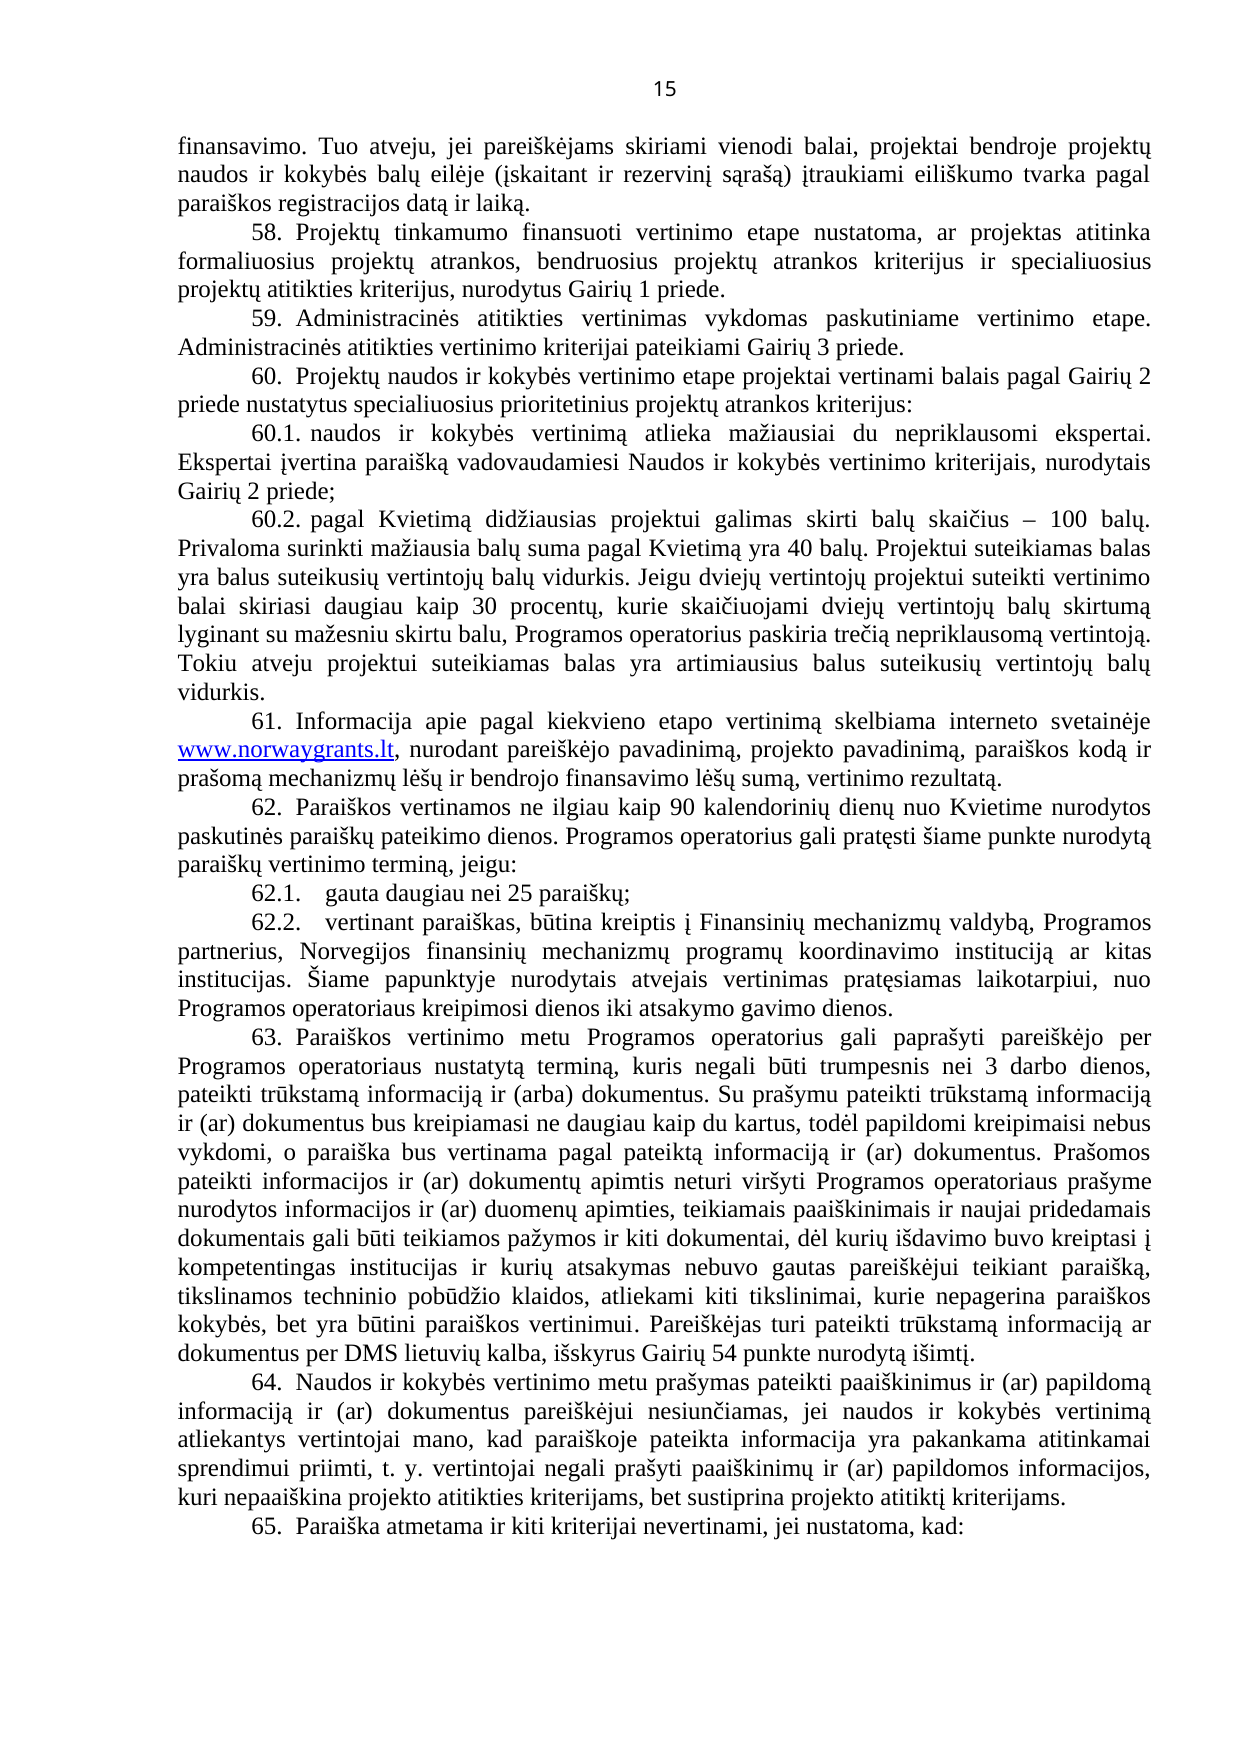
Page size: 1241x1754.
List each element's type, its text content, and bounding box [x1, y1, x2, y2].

text 60.1. naudos ir kokybės vertinimą atlieka mažiausiai du nepriklausomi ekspertai. Ekspertai įvertina paraišką vadovaudamiesi Naudos ir kokybės vertinimo kriterijais, nurodytais Gairių 2 priede; [177, 418, 1152, 504]
text 60.2. pagal Kvietimą didžiausias projektui galimas skirti balų skaičius – 100 balų. Privaloma surinkti mažiausia balų suma pagal Kvietimą yra 40 balų. Projektui suteikiamas balas yra balus suteikusių vertintojų balų vidurkis. Jeigu dviejų vertintojų projektui suteikti vertinimo balai skiriasi daugiau kaip 30 procentų, kurie skaičiuojami dviejų vertintojų balų skirtumą lyginant su mažesniu skirtu balu, Programos operatorius paskiria trečią nepriklausomą vertintoją. Tokiu atveju projektui suteikiamas balas yra artimiausius balus suteikusių vertintojų balų vidurkis. [177, 504, 1152, 706]
text 60. Projektų naudos ir kokybės vertinimo etape projektai vertinami balais pagal Gairių 2 priede nustatytus specialiuosius prioritetinius projektų atrankos kriterijus: [177, 361, 1152, 418]
text 61. Informacija apie pagal kiekvieno etapo vertinimą skelbiama interneto svetainėje www.norwaygrants.lt, nurodant pareiškėjo pavadinimą, projekto pavadinimą, paraiškos kodą ir prašomą mechanizmų lėšų ir bendrojo finansavimo lėšų sumą, vertinimo rezultatą. [177, 706, 1152, 792]
text 62.2. vertinant paraiškas, būtina kreiptis į Finansinių mechanizmų valdybą, Programos partnerius, Norvegijos finansinių mechanizmų programų koordinavimo instituciją ar kitas institucijas. Šiame papunktyje nurodytais atvejais vertinimas pratęsiamas laikotarpiui, nuo Programos operatoriaus kreipimosi dienos iki atsakymo gavimo dienos. [177, 907, 1152, 1022]
text 64. Naudos ir kokybės vertinimo metu prašymas pateikti paaiškinimus ir (ar) papildomą informaciją ir (ar) dokumentus pareiškėjui nesiunčiamas, jei naudos ir kokybės vertinimą atliekantys vertintojai mano, kad paraiškoje pateikta informacija yra pakankama atitinkamai sprendimui priimti, t. y. vertintojai negali prašyti paaiškinimų ir (ar) papildomos informacijos, kuri nepaaiškina projekto atitikties kriterijams, bet sustiprina projekto atitiktį kriterijams. [177, 1367, 1152, 1511]
text 59. Administracinės atitikties vertinimas vykdomas paskutiniame vertinimo etape. Administracinės atitikties vertinimo kriterijai pateikiami Gairių 3 priede. [177, 303, 1152, 361]
text 58. Projektų tinkamumo finansuoti vertinimo etape nustatoma, ar projektas atitinka formaliuosius projektų atrankos, bendruosius projektų atrankos kriterijus ir specialiuosius projektų atitikties kriterijus, nurodytus Gairių 1 priede. [177, 217, 1152, 303]
text 63. Paraiškos vertinimo metu Programos operatorius gali paprašyti pareiškėjo per Programos operatoriaus nustatytą terminą, kuris negali būti trumpesnis nei 3 darbo dienos, pateikti trūkstamą informaciją ir (arba) dokumentus. Su prašymu pateikti trūkstamą informaciją ir (ar) dokumentus bus kreipiamasi ne daugiau kaip du kartus, todėl papildomi kreipimaisi nebus vykdomi, o paraiška bus vertinama pagal pateiktą informaciją ir (ar) dokumentus. Prašomos pateikti informacijos ir (ar) dokumentų apimtis neturi viršyti Programos operatoriaus prašyme nurodytos informacijos ir (ar) duomenų apimties, teikiamais paaiškinimais ir naujai pridedamais dokumentais gali būti teikiamos pažymos ir kiti dokumentai, dėl kurių išdavimo buvo kreiptasi į kompetentingas institucijas ir kurių atsakymas nebuvo gautas pareiškėjui teikiant paraišką, tikslinamos techninio pobūdžio klaidos, atliekami kiti tikslinimai, kurie nepagerina paraiškos kokybės, bet yra būtini paraiškos vertinimui. Pareiškėjas turi pateikti trūkstamą informaciją ar dokumentus per DMS lietuvių kalba, išskyrus Gairių 54 punkte nurodytą išimtį. [177, 1022, 1152, 1367]
text 62. Paraiškos vertinamos ne ilgiau kaip 90 kalendorinių dienų nuo Kvietime nurodytos paskutinės paraiškų pateikimo dienos. Programos operatorius gali pratęsti šiame punkte nurodytą paraiškų vertinimo terminą, jeigu: [177, 792, 1152, 878]
text 62.1. gauta daugiau nei 25 paraiškų; [177, 878, 1152, 907]
text finansavimo. Tuo atveju, jei pareiškėjams skiriami vienodi balai, projektai bendroje projektų naudos ir kokybės balų eilėje (įskaitant ir rezervinį sąrašą) įtraukiami eiliškumo tvarka pagal paraiškos registracijos datą ir laiką. [177, 131, 1152, 217]
text 65. Paraiška atmetama ir kiti kriterijai nevertinami, jei nustatoma, kad: [177, 1511, 1152, 1539]
